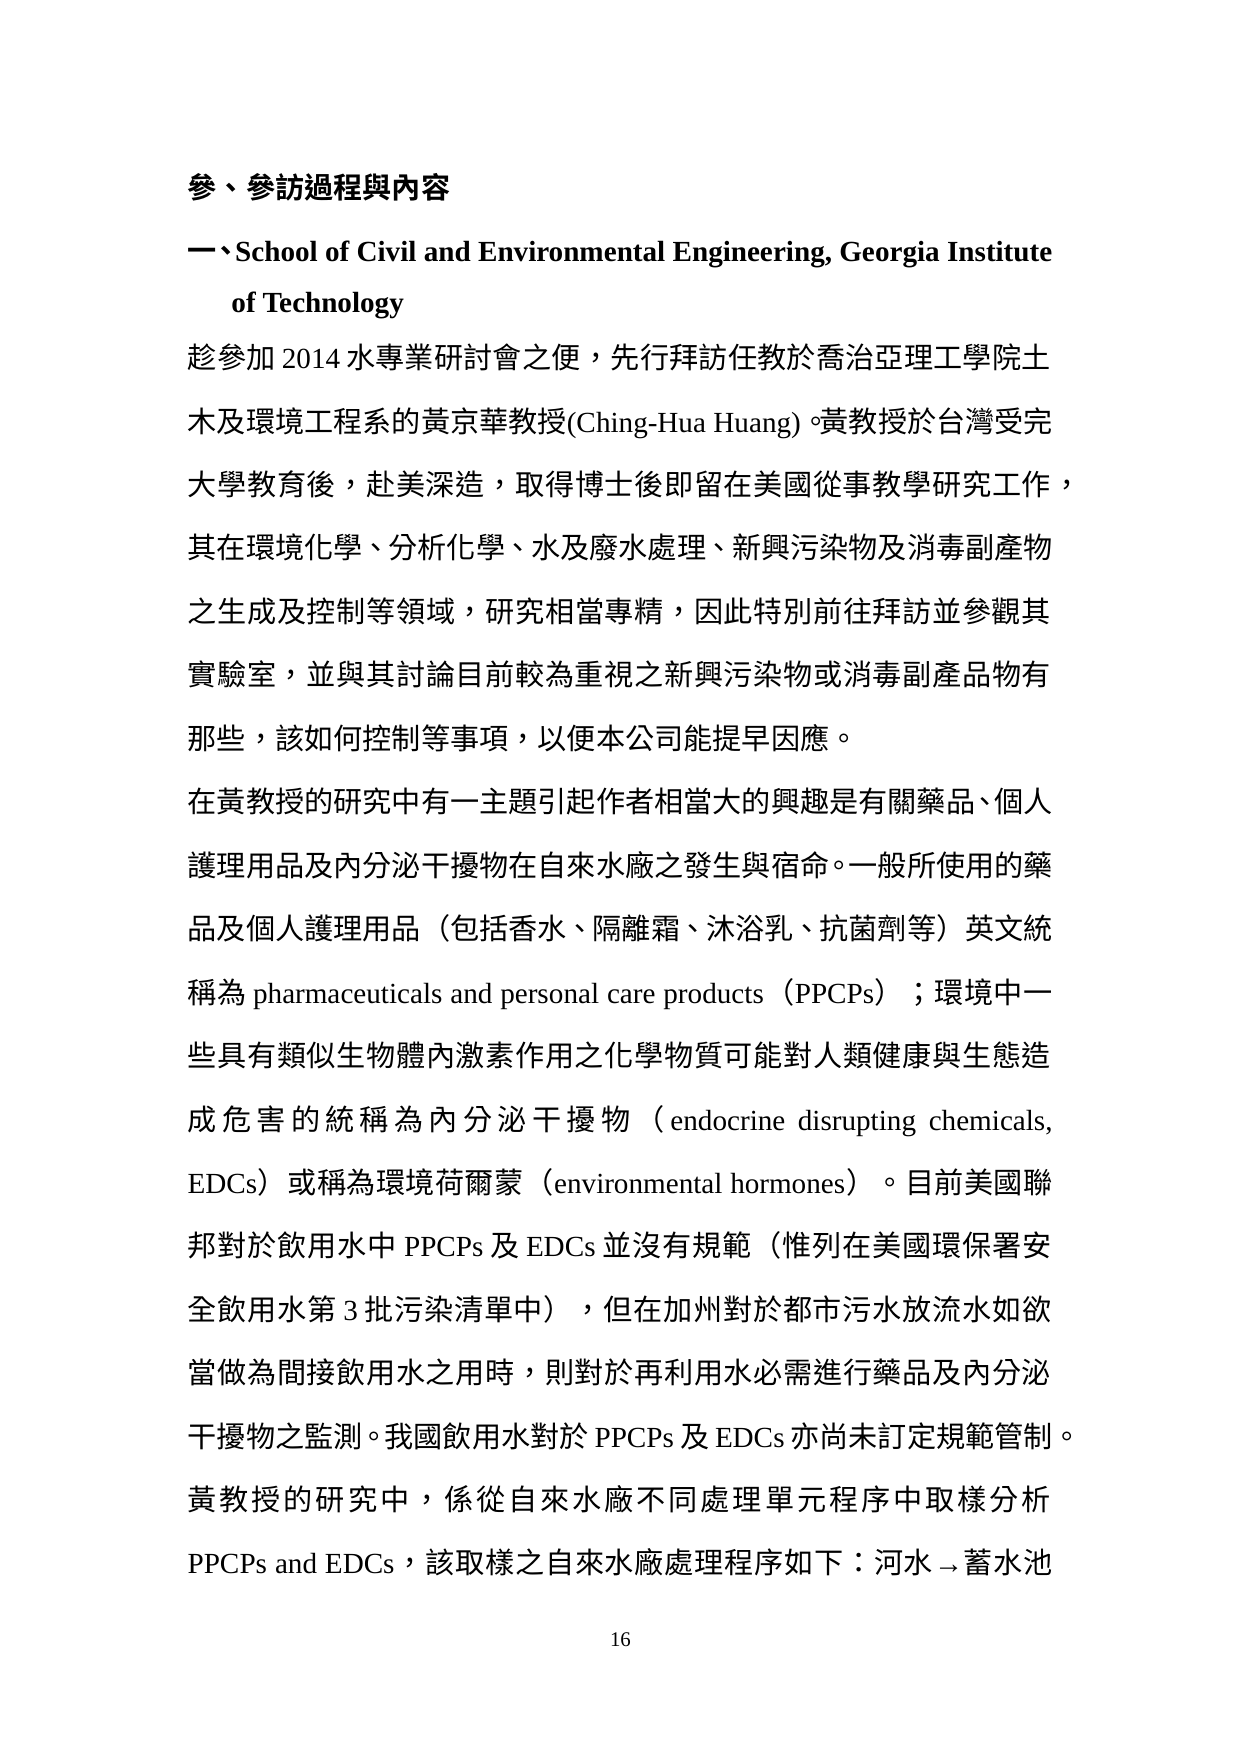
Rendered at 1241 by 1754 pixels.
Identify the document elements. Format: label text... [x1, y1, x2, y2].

text 趁參加2014水專業研討會之便，先行拜訪任教於喬治亞理工學院土木及環境工程系的黃京華教授(Ching-Hua Huang)。黃教授於台灣受完大學教育後，赴美深造，取得博士後即留在美國從事教學研究工作，其在環境化學、分析化學、水及廢水處理、新興污染物及消毒副產物之生成及控制等領域，研究相當專精，因此特別前往拜訪並參觀其實驗室，並與其討論目前較為重視之新興污染物或消毒副產品物有那些，該如何控制等事項，以便本公司能提早因應。 [187, 335, 1053, 758]
text 黃教授的研究中，係從自來水廠不同處理單元程序中取樣分析PPCPs and EDCs，該取樣之自來水廠處理程序如下：河水→蓄水池→前臭氧→混凝膠凝→沉澱→臭氧→砂濾→加氯消毒→清水池，取樣點分別在流入蓄水池之前（SW1）、流出蓄水池之後（SW2）、流出沉澱池進臭氧之前（SW3）、流出臭氧進過濾之前（SW4）、清水池中（SW5）等5點取樣點。PPCPs後隨著人類排泄及盥洗後排放至污水中，污水收集至污水處理廠處理，由於污水處理廠無法有效的去除PPCPs，當污水處理廠之放流水排放至水體中，即造成水體中含有PPCPs物質，所以污水處理廠是在水體環境PPCPs的主要來源。由於有些市鎮自來水廠水源取自污水排放口下游不遠之處，造成自來水廠原水中含有PPCPs。 [187, 1477, 1053, 1582]
text 參、參訪過程與內容 [187, 164, 1053, 207]
text 一、School of Civil and Environmental Engineering, Georgia Institute of Technology [187, 228, 1053, 319]
text 在黃教授的研究中有一主題引起作者相當大的興趣是有關藥品、個人護理用品及內分泌干擾物在自來水廠之發生與宿命。一般所使用的藥品及個人護理用品（包括香水、隔離霜、沐浴乳、抗菌劑等）英文統稱為pharmaceuticals and personal care products（PPCPs）；環境中一些具有類似生物體內激素作用之化學物質可能對人類健康與生態造成危害的統稱為內分泌干擾物（endocrine disrupting chemicals, EDCs）或稱為環境荷爾蒙（environmental hormones）。目前美國聯邦對於飲用水中PPCPs及EDCs並沒有規範（惟列在美國環保署安全飲用水第3批污染清單中），但在加州對於都市污水放流水如欲當做為間接飲用水之用時，則對於再利用水必需進行藥品及內分泌干擾物之監測。我國飲用水對於PPCPs及EDCs亦尚未訂定規範管制。 [187, 779, 1053, 1456]
